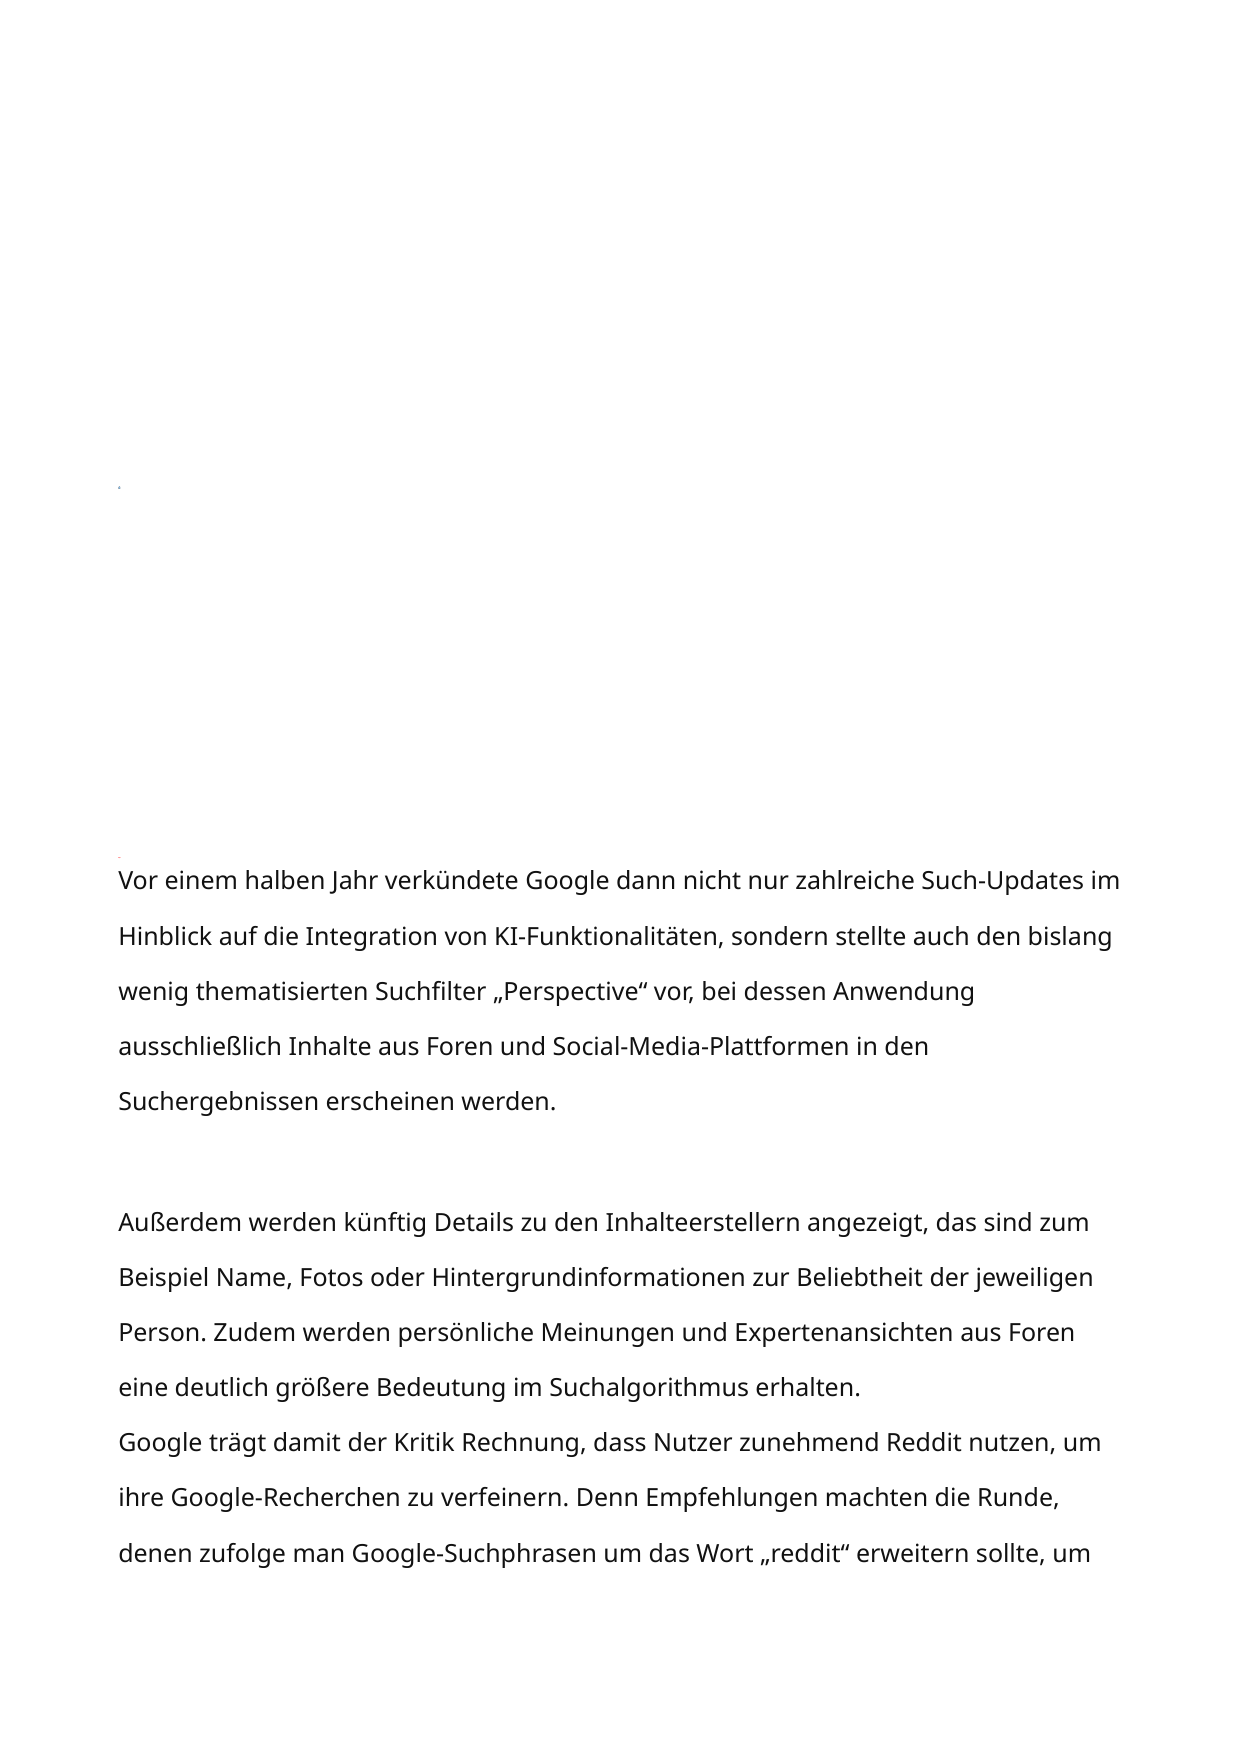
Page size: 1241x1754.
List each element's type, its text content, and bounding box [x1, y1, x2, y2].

text Außerdem werden künftig Details zu den Inhalteerstellern angezeigt, das sind zum Beispiel Name, Fotos oder Hintergrundinformationen zur Beliebtheit der jeweiligen Person. Zudem werden persönliche Meinungen und Expertenansichten aus Foren eine deutlich größere Bedeutung im Suchalgorithmus erhalten. [118, 1204, 1122, 1404]
text Google trägt damit der Kritik Rechnung, dass Nutzer zunehmend Reddit nutzen, um ihre Google-Recherchen zu verfeinern. Denn Empfehlungen machten die Runde, denen zufolge man Google-Suchphrasen um das Wort „reddit“ erweitern sollte, um [118, 1425, 1122, 1569]
text Vor einem halben Jahr verkündete Google dann nicht nur zahlreiche Such-Updates im Hinblick auf die Integration von KI-Funktionalitäten, sondern stellte auch den bislang wenig thematisierten Suchfilter „Perspective“ vor, bei dessen Anwendung ausschließlich Inhalte aus Foren und Social-Media-Plattformen in den Suchergebnissen erscheinen werden. [118, 863, 1122, 1117]
